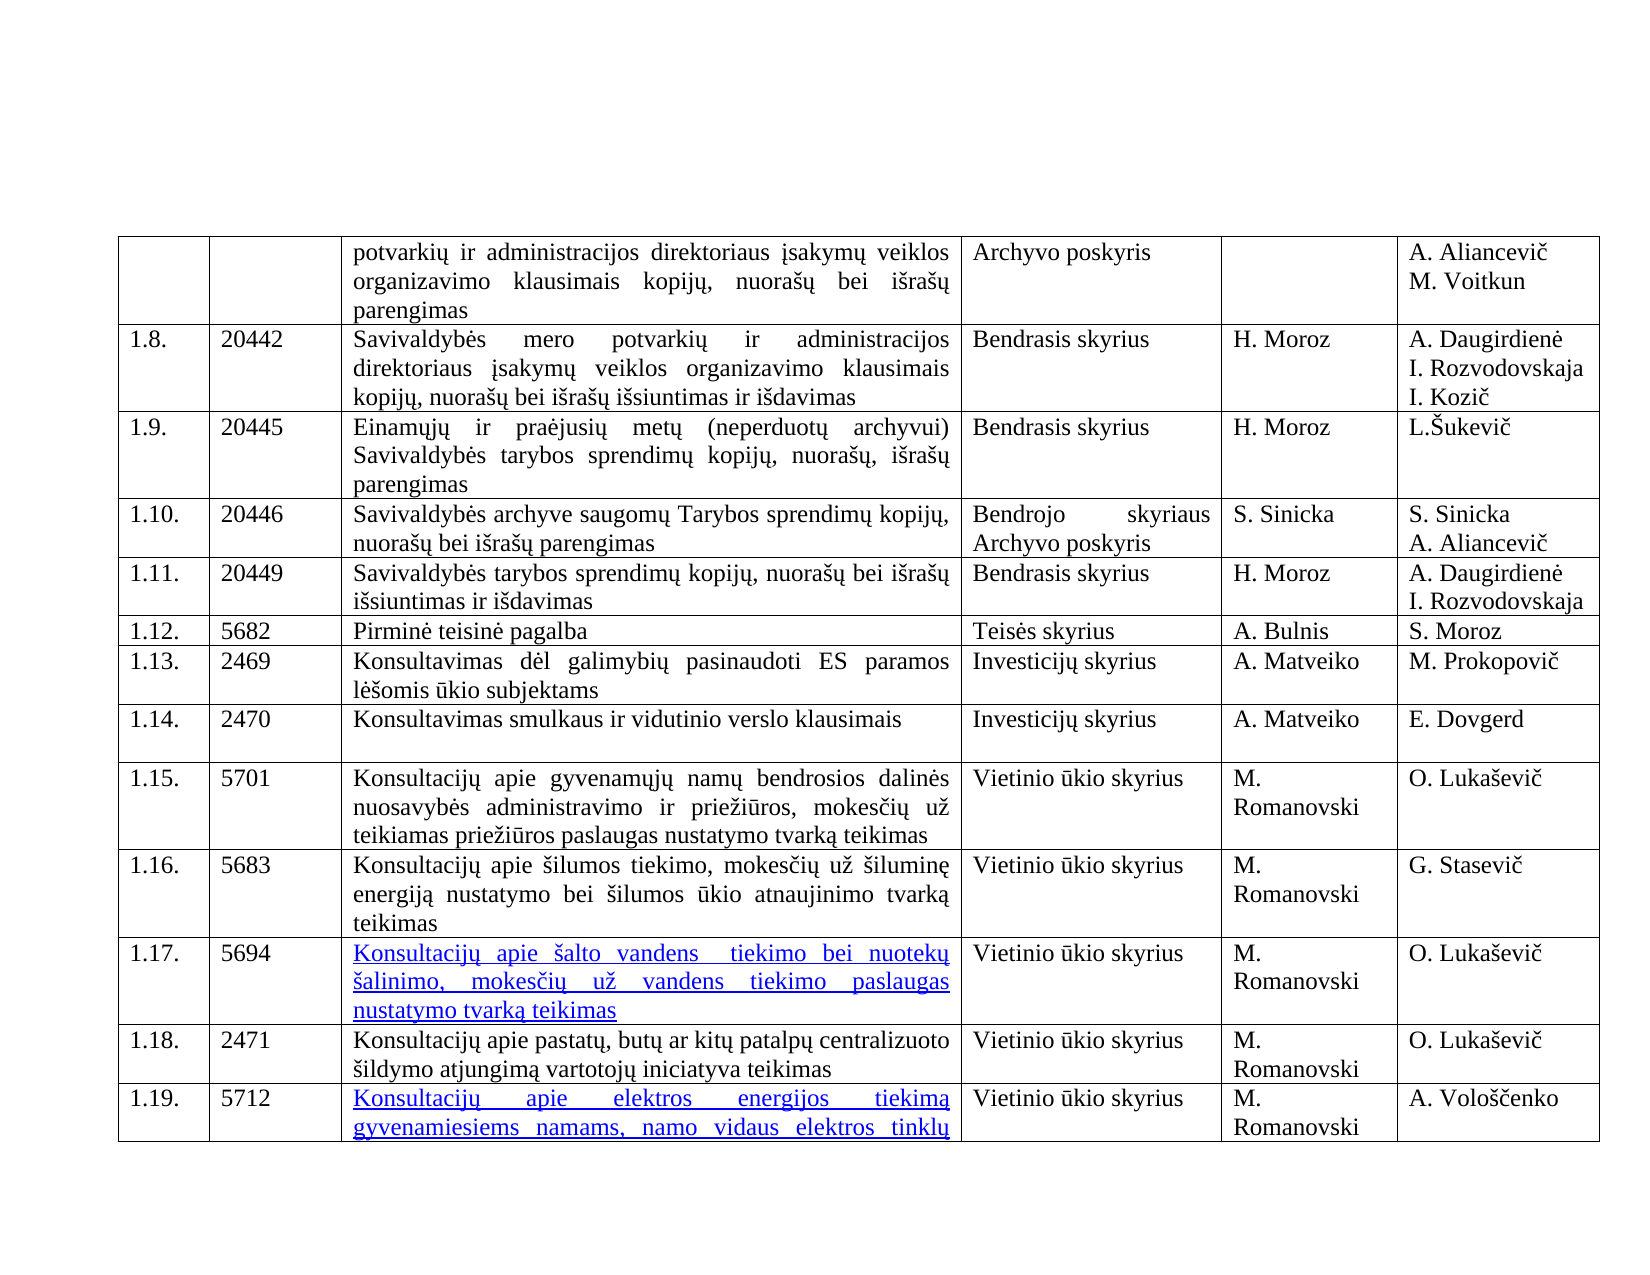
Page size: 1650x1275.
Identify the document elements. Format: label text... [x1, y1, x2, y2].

table_cell S. Sinicka A. Aliancevič [1398, 499, 1599, 557]
table_cell E. Dovgerd [1398, 705, 1599, 762]
table_cell potvarkių ir administracijos direktoriaus įsakymų veiklos organizavimo klausimais kopijų, nuorašų bei išrašų parengimas [342, 237, 961, 323]
table_cell Investicijų skyrius [962, 705, 1221, 762]
table_cell 20442 [210, 325, 341, 411]
table_cell L.Šukevič [1398, 412, 1599, 498]
table_cell M. Romanovski [1222, 1025, 1397, 1082]
table_cell A. Matveiko [1222, 705, 1397, 762]
table_cell Savivaldybės archyve saugomų Tarybos sprendimų kopijų, nuorašų bei išrašų parengimas [342, 499, 961, 557]
table_cell O. Lukaševič [1398, 763, 1599, 849]
table_cell 1.15. [119, 763, 209, 849]
table_cell S. Sinicka [1222, 499, 1397, 557]
table_cell 20446 [210, 499, 341, 557]
table_cell 2470 [210, 705, 341, 762]
table_cell 5682 [210, 616, 341, 645]
table_cell 1.11. [119, 558, 209, 615]
table_cell Konsultavimas dėl galimybių pasinaudoti ES paramos lėšomis ūkio subjektams [342, 646, 961, 703]
table_cell 1.9. [119, 412, 209, 498]
table_cell A. Daugirdienė I. Rozvodovskaja [1398, 558, 1599, 615]
table_cell Konsultacijų apie šilumos tiekimo, mokesčių už šiluminę energiją nustatymo bei šilumos ūkio atnaujinimo tvarką teikimas [342, 850, 961, 937]
table_cell Bendrasis skyrius [962, 412, 1221, 498]
table_cell Teisės skyrius [962, 616, 1221, 645]
table_cell 5694 [210, 938, 341, 1024]
table_cell Bendrasis skyrius [962, 558, 1221, 615]
table_cell Vietinio ūkio skyrius [962, 1084, 1221, 1141]
table_cell H. Moroz [1222, 325, 1397, 411]
table_cell M. Romanovski [1222, 1084, 1397, 1141]
table_cell 20449 [210, 558, 341, 615]
table_cell Einamųjų ir praėjusių metų (neperduotų archyvui) Savivaldybės tarybos sprendimų kopijų, nuorašų, išrašų parengimas [342, 412, 961, 498]
table_cell A. Vološčenko [1398, 1084, 1599, 1141]
table_cell 1.12. [119, 616, 209, 645]
table_cell Archyvo poskyris [962, 237, 1221, 323]
table_cell Vietinio ūkio skyrius [962, 938, 1221, 1024]
table_cell 1.19. [119, 1084, 209, 1141]
table_cell Konsultavimas smulkaus ir vidutinio verslo klausimais [342, 705, 961, 762]
table_cell Bendrasis skyrius [962, 325, 1221, 411]
table_cell Konsultacijų apie pastatų, butų ar kitų patalpų centralizuoto šildymo atjungimą vartotojų iniciatyva teikimas [342, 1025, 961, 1082]
table_cell H. Moroz [1222, 558, 1397, 615]
table_cell A. Daugirdienė I. Rozvodovskaja I. Kozič [1398, 325, 1599, 411]
table_cell 5683 [210, 850, 341, 937]
table_cell M. Prokopovič [1398, 646, 1599, 703]
table_cell G. Stasevič [1398, 850, 1599, 937]
table_cell S. Moroz [1398, 616, 1599, 645]
table_cell A. Matveiko [1222, 646, 1397, 703]
table_cell Vietinio ūkio skyrius [962, 763, 1221, 849]
table_cell 1.16. [119, 850, 209, 937]
table_cell Konsultacijų apie elektros energijos tiekimą gyvenamiesiems namams, namo vidaus elektros tinklų [342, 1084, 961, 1141]
table_cell [1222, 237, 1397, 323]
table_cell A. Aliancevič M. Voitkun [1398, 237, 1599, 323]
table_cell M. Romanovski [1222, 763, 1397, 849]
table_cell H. Moroz [1222, 412, 1397, 498]
table_cell 1.18. [119, 1025, 209, 1082]
table_cell [210, 237, 341, 323]
table_cell Pirminė teisinė pagalba [342, 616, 961, 645]
table_cell 5712 [210, 1084, 341, 1141]
table_cell 1.13. [119, 646, 209, 703]
table_cell M. Romanovski [1222, 938, 1397, 1024]
table_cell O. Lukaševič [1398, 1025, 1599, 1082]
table_cell 1.10. [119, 499, 209, 557]
table_cell 5701 [210, 763, 341, 849]
table_cell Konsultacijų apie šalto vandens tiekimo bei nuotekų šalinimo, mokesčių už vandens tiekimo paslaugas nustatymo tvarką teikimas [342, 938, 961, 1024]
table_cell O. Lukaševič [1398, 938, 1599, 1024]
table_cell 2469 [210, 646, 341, 703]
table_cell 1.17. [119, 938, 209, 1024]
table_cell Savivaldybės mero potvarkių ir administracijos direktoriaus įsakymų veiklos organizavimo klausimais kopijų, nuorašų bei išrašų išsiuntimas ir išdavimas [342, 325, 961, 411]
table_cell Bendrojo skyriaus Archyvo poskyris [962, 499, 1221, 557]
table_cell M. Romanovski [1222, 850, 1397, 937]
table_cell 1.14. [119, 705, 209, 762]
table_cell Vietinio ūkio skyrius [962, 1025, 1221, 1082]
table_cell A. Bulnis [1222, 616, 1397, 645]
table_cell 1.8. [119, 325, 209, 411]
table_cell Konsultacijų apie gyvenamųjų namų bendrosios dalinės nuosavybės administravimo ir priežiūros, mokesčių už teikiamas priežiūros paslaugas nustatymo tvarką teikimas [342, 763, 961, 849]
table_cell Vietinio ūkio skyrius [962, 850, 1221, 937]
table_cell Investicijų skyrius [962, 646, 1221, 703]
table_cell [119, 237, 209, 323]
table_cell 20445 [210, 412, 341, 498]
table_cell 2471 [210, 1025, 341, 1082]
table_cell Savivaldybės tarybos sprendimų kopijų, nuorašų bei išrašų išsiuntimas ir išdavimas [342, 558, 961, 615]
